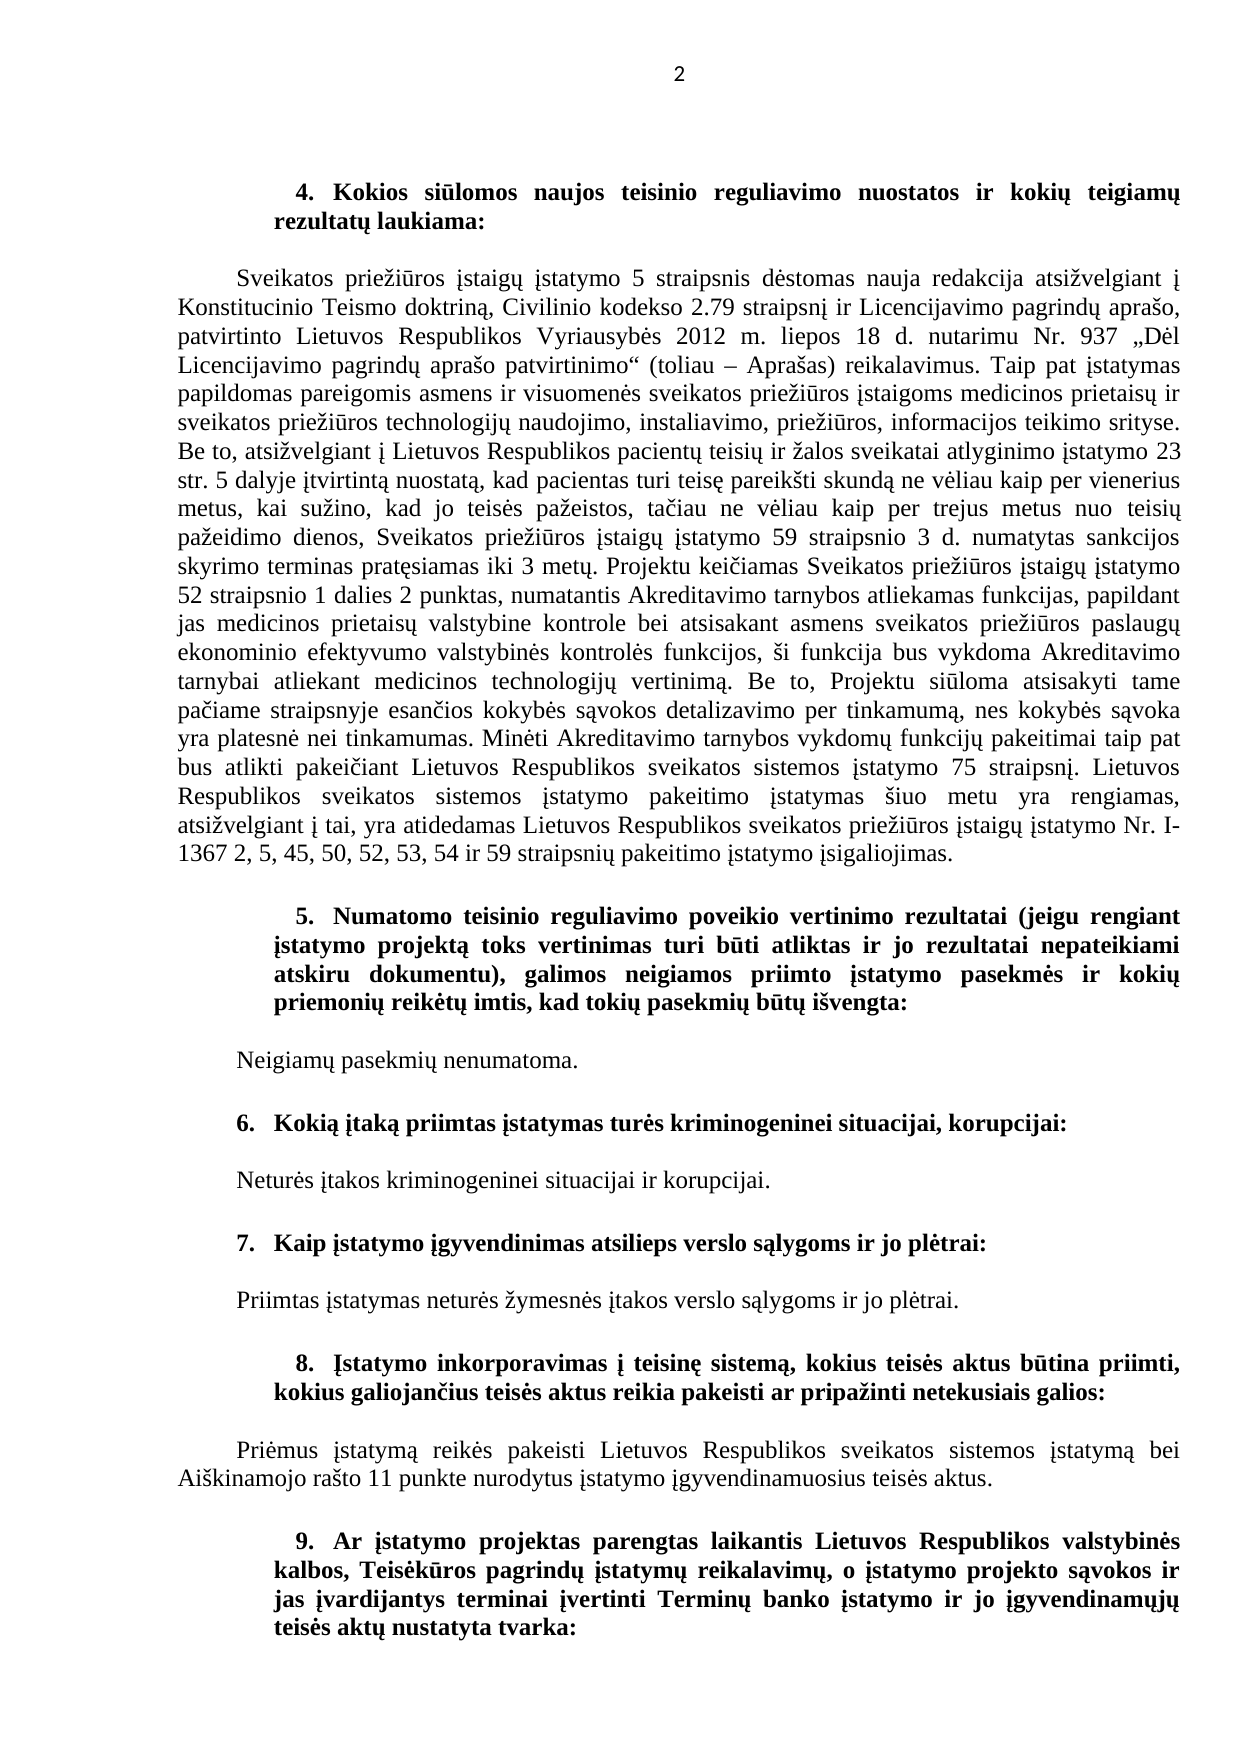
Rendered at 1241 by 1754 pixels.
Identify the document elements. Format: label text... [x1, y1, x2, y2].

text Priėmus įstatymą reikės pakeisti Lietuvos Respublikos sveikatos sistemos įstatymą bei Aiškinamojo rašto 11 punkte nurodytus įstatymo įgyvendinamuosius teisės aktus. [177, 1435, 1181, 1492]
text Neigiamų pasekmių nenumatoma. [236, 1045, 1181, 1074]
list Numatomo teisinio reguliavimo poveikio vertinimo rezultatai (jeigu rengiant įstatymo projektą toks vertinimas turi būti atliktas ir jo rezultatai nepateikiami atskiru dokumentu), galimos neigiamos priimto įstatymo pasekmės ir kokių priemonių reikėtų imtis, kad tokių pasekmių būtų išvengta: [236, 901, 1181, 1016]
list Kokios siūlomos naujos teisinio reguliavimo nuostatos ir kokių teigiamų rezultatų laukiama: [236, 177, 1181, 235]
list Kaip įstatymo įgyvendinimas atsilieps verslo sąlygoms ir jo plėtrai: [236, 1228, 1181, 1257]
text Neturės įtakos kriminogeninei situacijai ir korupcijai. [236, 1165, 1181, 1194]
text Priimtas įstatymas neturės žymesnės įtakos verslo sąlygoms ir jo plėtrai. [236, 1286, 1181, 1314]
list Kokią įtaką priimtas įstatymas turės kriminogeninei situacijai, korupcijai: [236, 1108, 1181, 1137]
text Sveikatos priežiūros įstaigų įstatymo 5 straipsnis dėstomas nauja redakcija atsižvelgiant į Konstitucinio Teismo doktriną, Civilinio kodekso 2.79 straipsnį ir Licencijavimo pagrindų aprašo, patvirtinto Lietuvos Respublikos Vyriausybės 2012 m. liepos 18 d. nutarimu Nr. 937 „Dėl Licencijavimo pagrindų aprašo patvirtinimo“ (toliau – Aprašas) reikalavimus. Taip pat įstatymas papildomas pareigomis asmens ir visuomenės sveikatos priežiūros įstaigoms medicinos prietaisų ir sveikatos priežiūros technologijų naudojimo, instaliavimo, priežiūros, informacijos teikimo srityse. Be to, atsižvelgiant į Lietuvos Respublikos pacientų teisių ir žalos sveikatai atlyginimo įstatymo 23 str. 5 dalyje įtvirtintą nuostatą, kad pacientas turi teisę pareikšti skundą ne vėliau kaip per vienerius metus, kai sužino, kad jo teisės pažeistos, tačiau ne vėliau kaip per trejus metus nuo teisių pažeidimo dienos, Sveikatos priežiūros įstaigų įstatymo 59 straipsnio 3 d. numatytas sankcijos skyrimo terminas pratęsiamas iki 3 metų. Projektu keičiamas Sveikatos priežiūros įstaigų įstatymo 52 straipsnio 1 dalies 2 punktas, numatantis Akreditavimo tarnybos atliekamas funkcijas, papildant jas medicinos prietaisų valstybine kontrole bei atsisakant asmens sveikatos priežiūros paslaugų ekonominio efektyvumo valstybinės kontrolės funkcijos, ši funkcija bus vykdoma Akreditavimo tarnybai atliekant medicinos technologijų vertinimą. Be to, Projektu siūloma atsisakyti tame pačiame straipsnyje esančios kokybės sąvokos detalizavimo per tinkamumą, nes kokybės sąvoka yra platesnė nei tinkamumas. Minėti Akreditavimo tarnybos vykdomų funkcijų pakeitimai taip pat bus atlikti pakeičiant Lietuvos Respublikos sveikatos sistemos įstatymo 75 straipsnį. Lietuvos Respublikos sveikatos sistemos įstatymo pakeitimo įstatymas šiuo metu yra rengiamas, atsižvelgiant į tai, yra atidedamas Lietuvos Respublikos sveikatos priežiūros įstaigų įstatymo Nr. I-1367 2, 5, 45, 50, 52, 53, 54 ir 59 straipsnių pakeitimo įstatymo įsigaliojimas. [177, 263, 1181, 867]
list Ar įstatymo projektas parengtas laikantis Lietuvos Respublikos valstybinės kalbos, Teisėkūros pagrindų įstatymų reikalavimų, o įstatymo projekto sąvokos ir jas įvardijantys terminai įvertinti Terminų banko įstatymo ir jo įgyvendinamųjų teisės aktų nustatyta tvarka: [236, 1526, 1181, 1641]
list Įstatymo inkorporavimas į teisinę sistemą, kokius teisės aktus būtina priimti, kokius galiojančius teisės aktus reikia pakeisti ar pripažinti netekusiais galios: [236, 1348, 1181, 1406]
